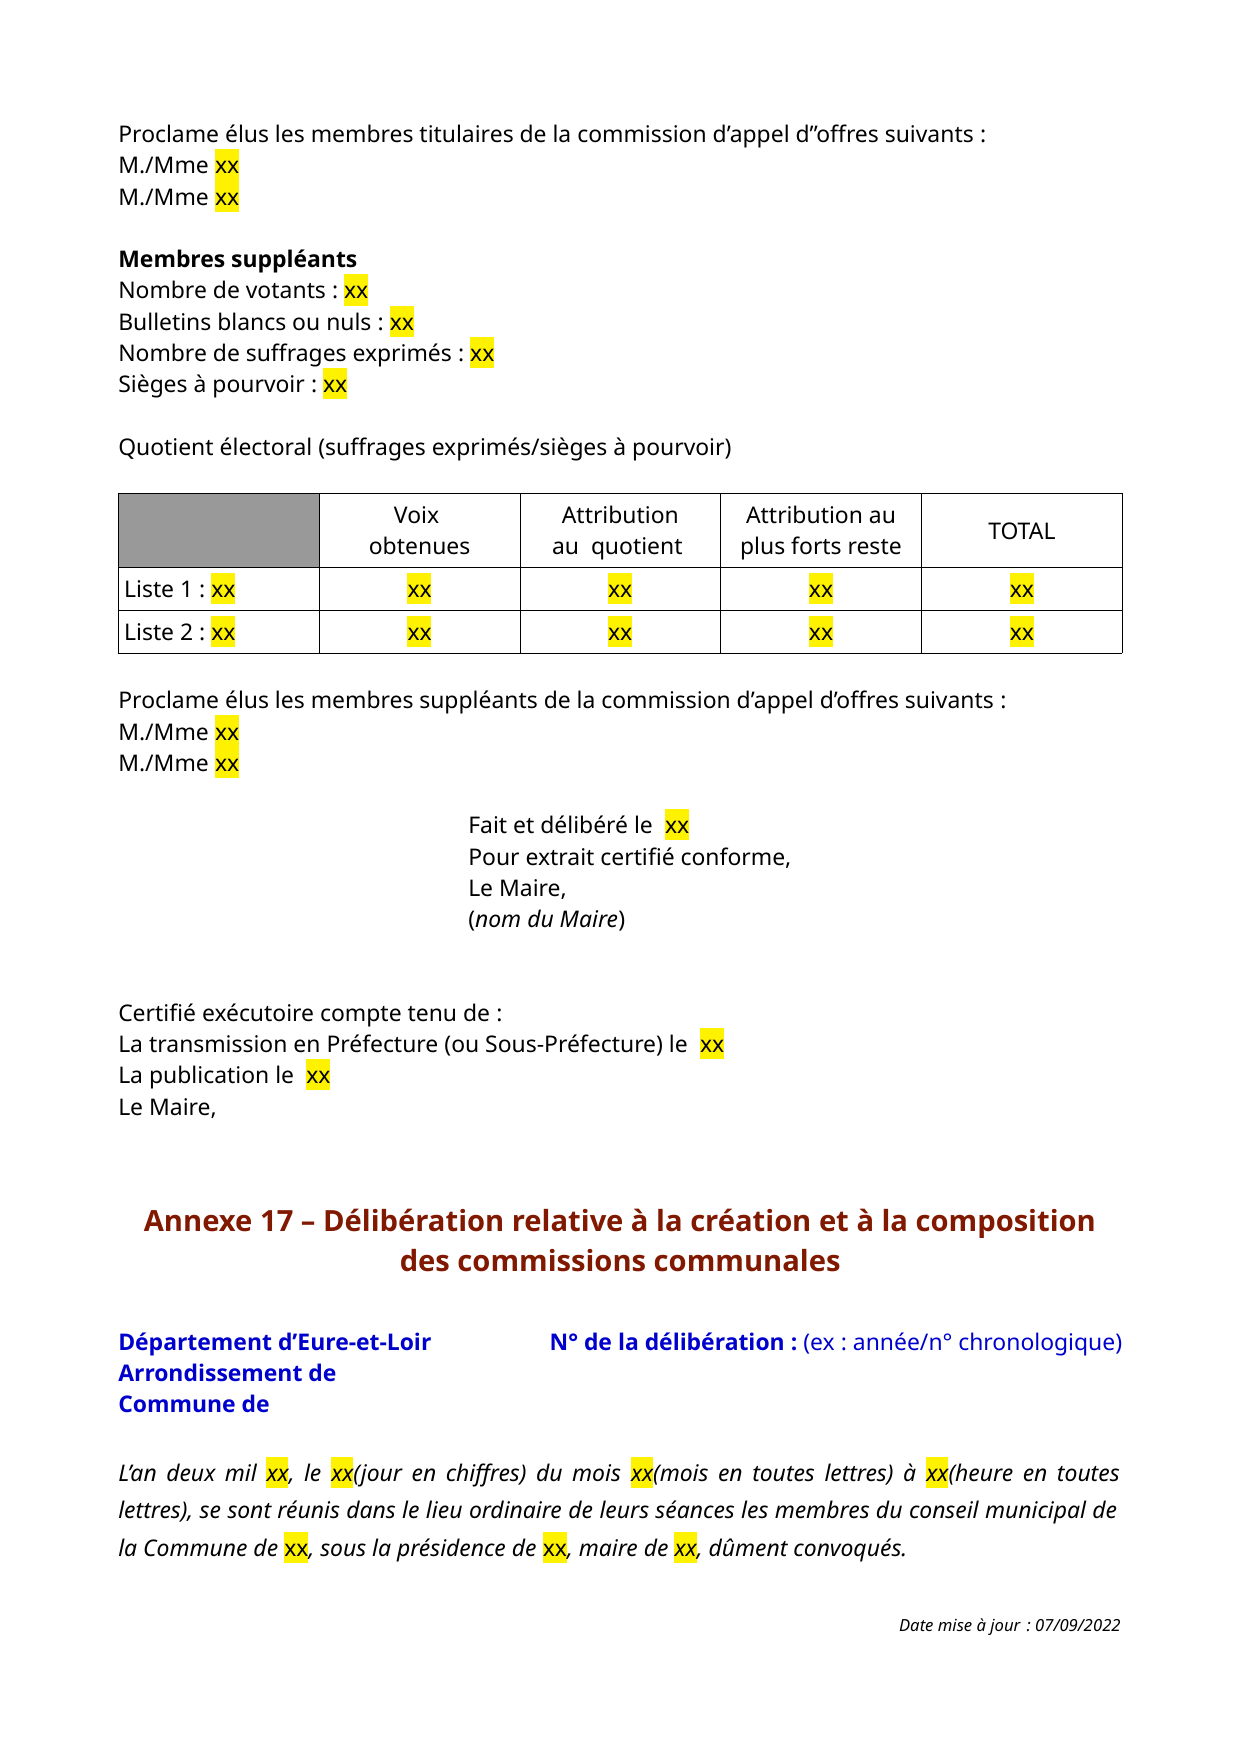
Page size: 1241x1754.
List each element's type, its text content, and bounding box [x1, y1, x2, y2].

table_cell xx [521, 568, 720, 610]
text Le Maire, [118, 1090, 1122, 1122]
text M./Mme xx [118, 747, 1122, 778]
text Membres suppléants [118, 243, 1122, 274]
text La transmission en Préfecture (ou Sous-Préfecture) le xx [118, 1028, 1122, 1059]
text Pour extrait certifié conforme, [118, 840, 1122, 872]
table_header Attribution au quotient [521, 494, 720, 567]
text Quotient électoral (suffrages exprimés/sièges à pourvoir) [118, 431, 1122, 462]
text Bulletins blancs ou nuls : xx [118, 306, 1122, 337]
table_header TOTAL [922, 494, 1122, 567]
text M./Mme xx [118, 715, 1122, 747]
text Nombre de votants : xx [118, 274, 1122, 306]
text Annexe 17 – Délibération relative à la création et à la composition des commissions communales [118, 1201, 1122, 1280]
text Proclame élus les membres titulaires de la commission d’appel d’’offres suivants : [118, 118, 1122, 149]
table_cell xx [721, 611, 921, 653]
table_header Attribution au plus forts reste [721, 494, 921, 567]
text Sièges à pourvoir : xx [118, 368, 1122, 399]
text Proclame élus les membres suppléants de la commission d’appel d’offres suivants : [118, 684, 1122, 715]
text Département d’Eure-et-Loir N° de la délibération : (ex : année/n° chronologique) [118, 1326, 1122, 1357]
table_header Voix obtenues [320, 494, 520, 567]
table_cell xx [721, 568, 921, 610]
table_cell xx [922, 568, 1122, 610]
text Commune de [118, 1388, 1122, 1419]
table_header [119, 494, 319, 567]
text Certifié exécutoire compte tenu de : [118, 997, 1122, 1028]
table_cell xx [320, 611, 520, 653]
table_cell xx [922, 611, 1122, 653]
text L’an deux mil xx, le xx(jour en chiffres) du mois xx(mois en toutes lettres) à xx(heure en toutes lettres), se sont réunis dans le lieu ordinaire de leurs séances les membres du conseil municipal de la Commune de xx, sous la présidence de xx, maire de xx, dûment convoqués. [118, 1457, 1122, 1563]
text (nom du Maire) [118, 903, 1122, 934]
table_cell xx [521, 611, 720, 653]
table_cell Liste 1 : xx [119, 568, 319, 610]
table_cell xx [320, 568, 520, 610]
text M./Mme xx [118, 181, 1122, 212]
table_cell Liste 2 : xx [119, 611, 319, 653]
text Le Maire, [118, 872, 1122, 903]
text M./Mme xx [118, 149, 1122, 181]
text La publication le xx [118, 1059, 1122, 1090]
text Arrondissement de [118, 1357, 1122, 1388]
text Fait et délibéré le xx [118, 809, 1122, 840]
text Nombre de suffrages exprimés : xx [118, 337, 1122, 368]
